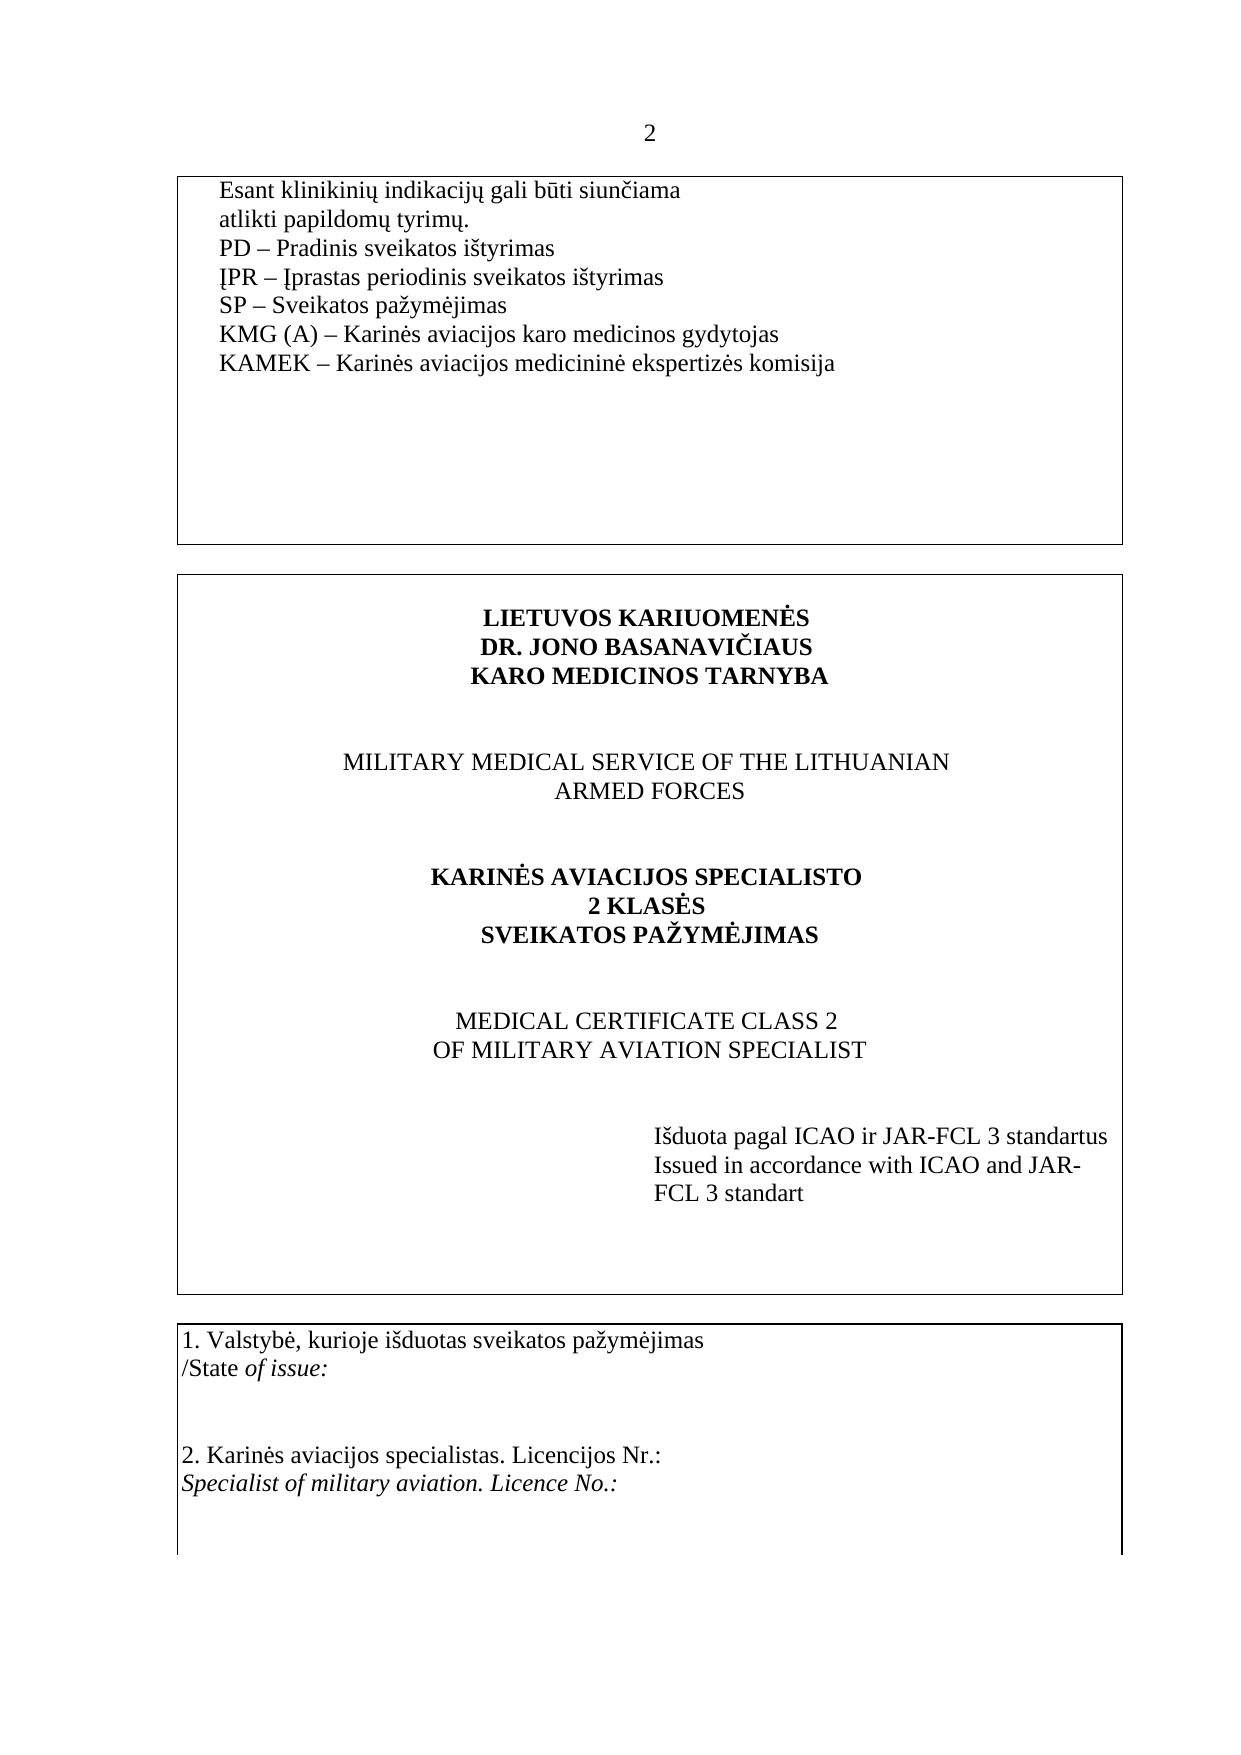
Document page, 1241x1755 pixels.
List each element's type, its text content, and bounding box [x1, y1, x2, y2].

table_cell Esant klinikinių indikacijų gali būti siunčiama atlikti papildomų tyrimų. PD – Pradinis sveikatos ištyrimas ĮPR – Įprastas periodinis sveikatos ištyrimas SP – Sveikatos pažymėjimas KMG (A) – Karinės aviacijos karo medicinos gydytojas KAMEK – Karinės aviacijos medicininė ekspertizės komisija [178, 177, 1122, 544]
table_header 1. Valstybė, kurioje išduotas sveikatos pažymėjimas /State of issue: [178, 1325, 1121, 1440]
table_cell 2. Karinės aviacijos specialistas. Licencijos Nr.: Specialist of military aviation. Licence No.: [178, 1440, 1121, 1555]
table_header LIETUVOS KARIUOMENĖS DR. JONO BASANAVIČIAUS KARO MEDICINOS TARNYBA MILITARY MEDICAL SERVICE OF THE LITHUANIAN ARMED FORCES KARINĖS AVIACIJOS SPECIALISTO 2 KLASĖS SVEIKATOS PAŽYMĖJIMAS MEDICAL CERTIFICATE CLASS 2 OF MILITARY AVIATION SPECIALIST Išduota pagal ICAO ir JAR-FCL 3 standartus Issued in accordance with ICAO and JAR-FCL 3 standart [178, 575, 1122, 1293]
